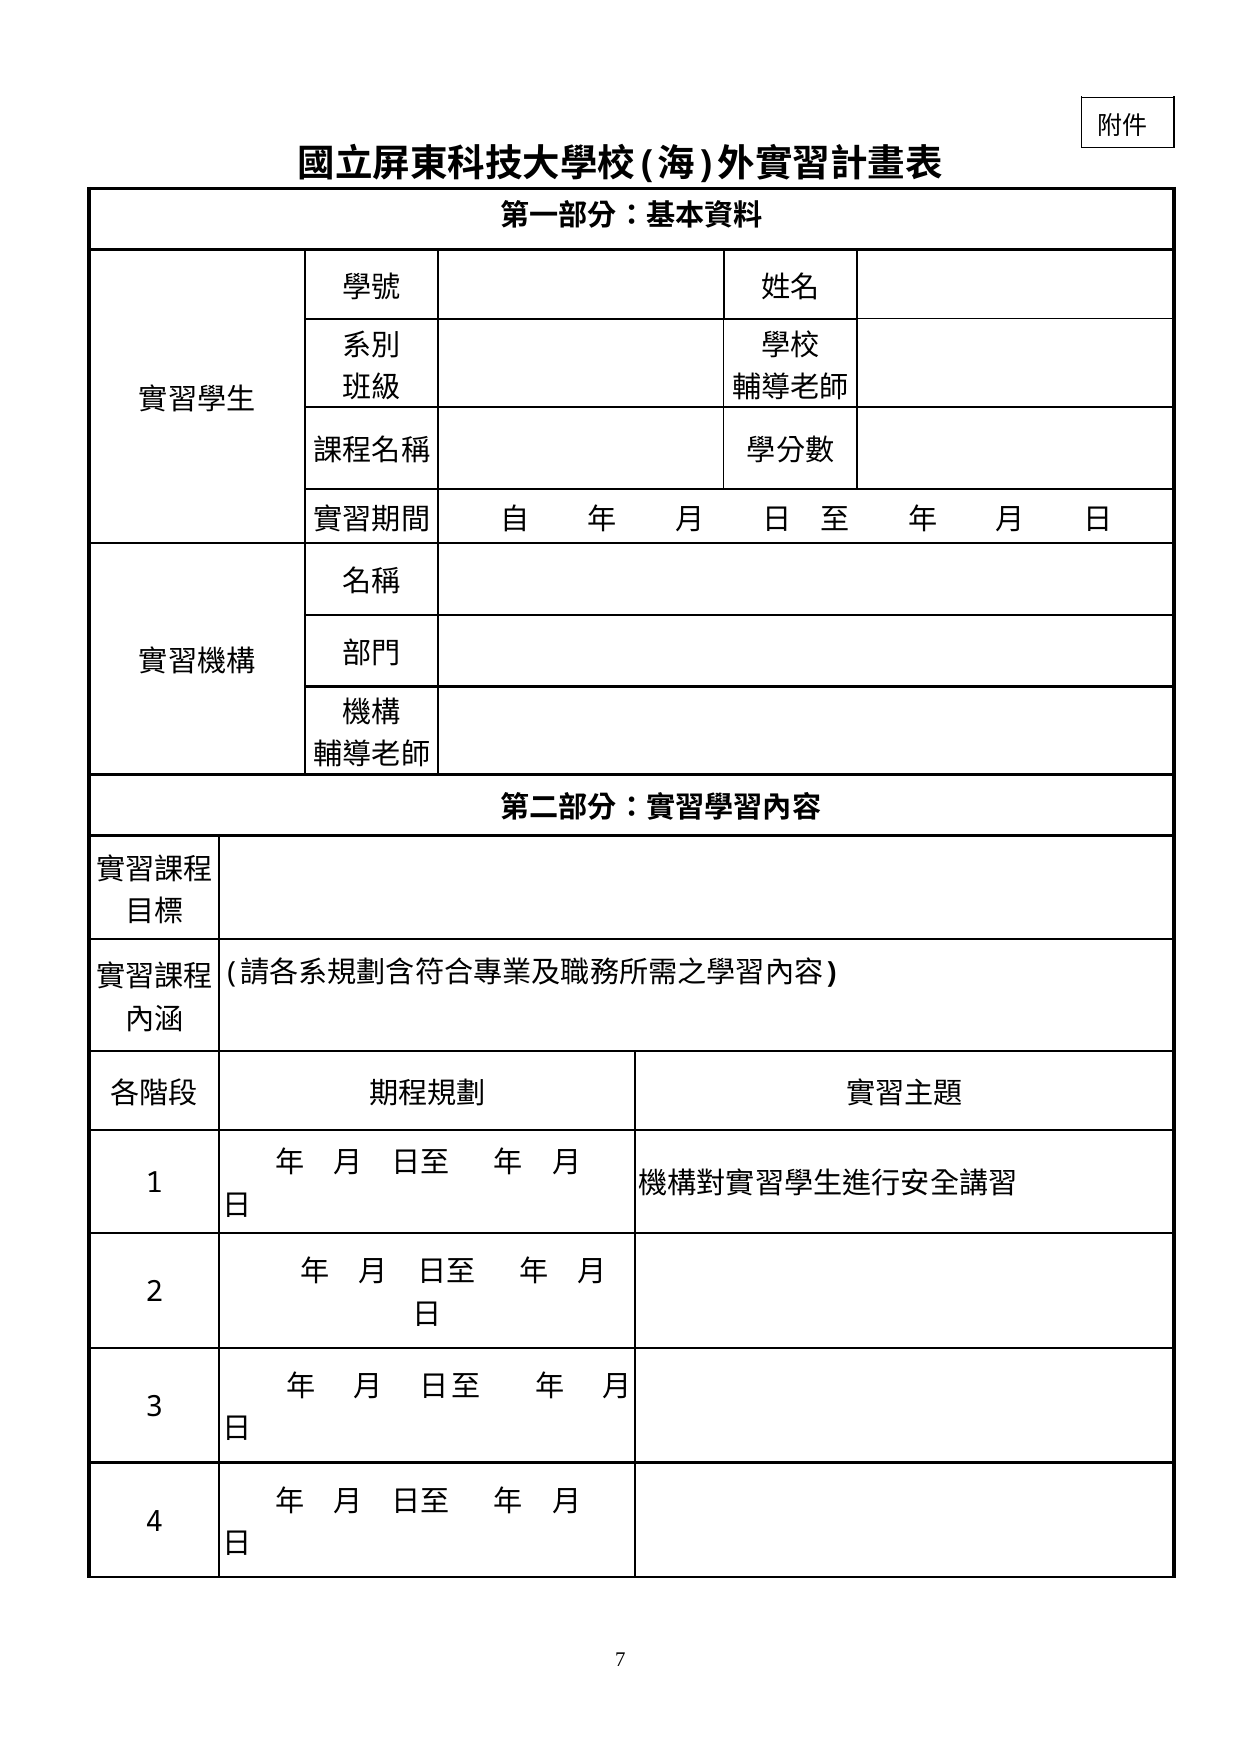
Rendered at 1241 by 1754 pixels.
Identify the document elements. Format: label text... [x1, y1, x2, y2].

table_cell 1 [91, 1131, 218, 1232]
table_cell [858, 251, 1172, 318]
table_cell 系別 班級 [306, 320, 437, 406]
table_cell 第二部分：實習學習內容 [91, 776, 1172, 834]
table_cell 實習課程內涵 [91, 940, 218, 1050]
table_cell 年 月 日至 年 月 日 [220, 1349, 634, 1461]
table_cell [439, 544, 1172, 614]
table_cell 2 [91, 1234, 218, 1347]
table_cell [439, 688, 1172, 773]
table_cell 期程規劃 [220, 1052, 634, 1128]
table_cell 年 月 日至 年 月 日 [220, 1234, 634, 1347]
table_cell [636, 1349, 1172, 1461]
table_cell [439, 616, 1172, 685]
table_cell 學號 [306, 251, 437, 318]
table_cell 自 年 月 日 至 年 月 日 [439, 490, 1172, 542]
text 國立屏東科技大學校(海)外實習計畫表 [89, 132, 1151, 187]
text 國立屏東科技大學校(海)外實習計畫表 [1082, 98, 1173, 147]
table_cell [858, 319, 1172, 406]
table_cell 年 月 日至 年 月 日 [220, 1464, 634, 1576]
table_cell [439, 408, 723, 487]
table_cell 實習期間 [306, 490, 437, 542]
table_cell 學校 輔導老師 [724, 320, 856, 406]
table_cell 實習機構 [91, 544, 304, 773]
table_cell [858, 408, 1172, 487]
table_cell 機構 輔導老師 [306, 688, 437, 773]
table_cell [636, 1234, 1172, 1347]
table_cell 部門 [306, 616, 437, 685]
table_cell 實習課程目標 [91, 837, 218, 938]
table_cell 4 [91, 1464, 218, 1576]
text 附件 [1097, 106, 1158, 139]
table_cell (請各系規劃含符合專業及職務所需之學習內容) [220, 940, 1172, 1050]
table_cell [439, 320, 723, 406]
table_cell 姓名 [725, 251, 856, 318]
table_cell 實習學生 [91, 251, 304, 542]
table_cell [439, 251, 723, 318]
table_cell 名稱 [306, 544, 437, 614]
table_cell 年 月 日至 年 月 日 [220, 1131, 634, 1232]
table_cell [220, 837, 1172, 938]
table_cell 各階段 [91, 1052, 218, 1128]
table_cell 課程名稱 [306, 408, 437, 487]
table_header 第一部分：基本資料 [91, 190, 1172, 248]
table_cell 3 [91, 1349, 218, 1461]
table_cell [636, 1464, 1172, 1576]
table_cell 機構對實習學生進行安全講習 [636, 1131, 1172, 1232]
table_cell 學分數 [724, 408, 856, 487]
table_cell 實習主題 [636, 1052, 1172, 1128]
